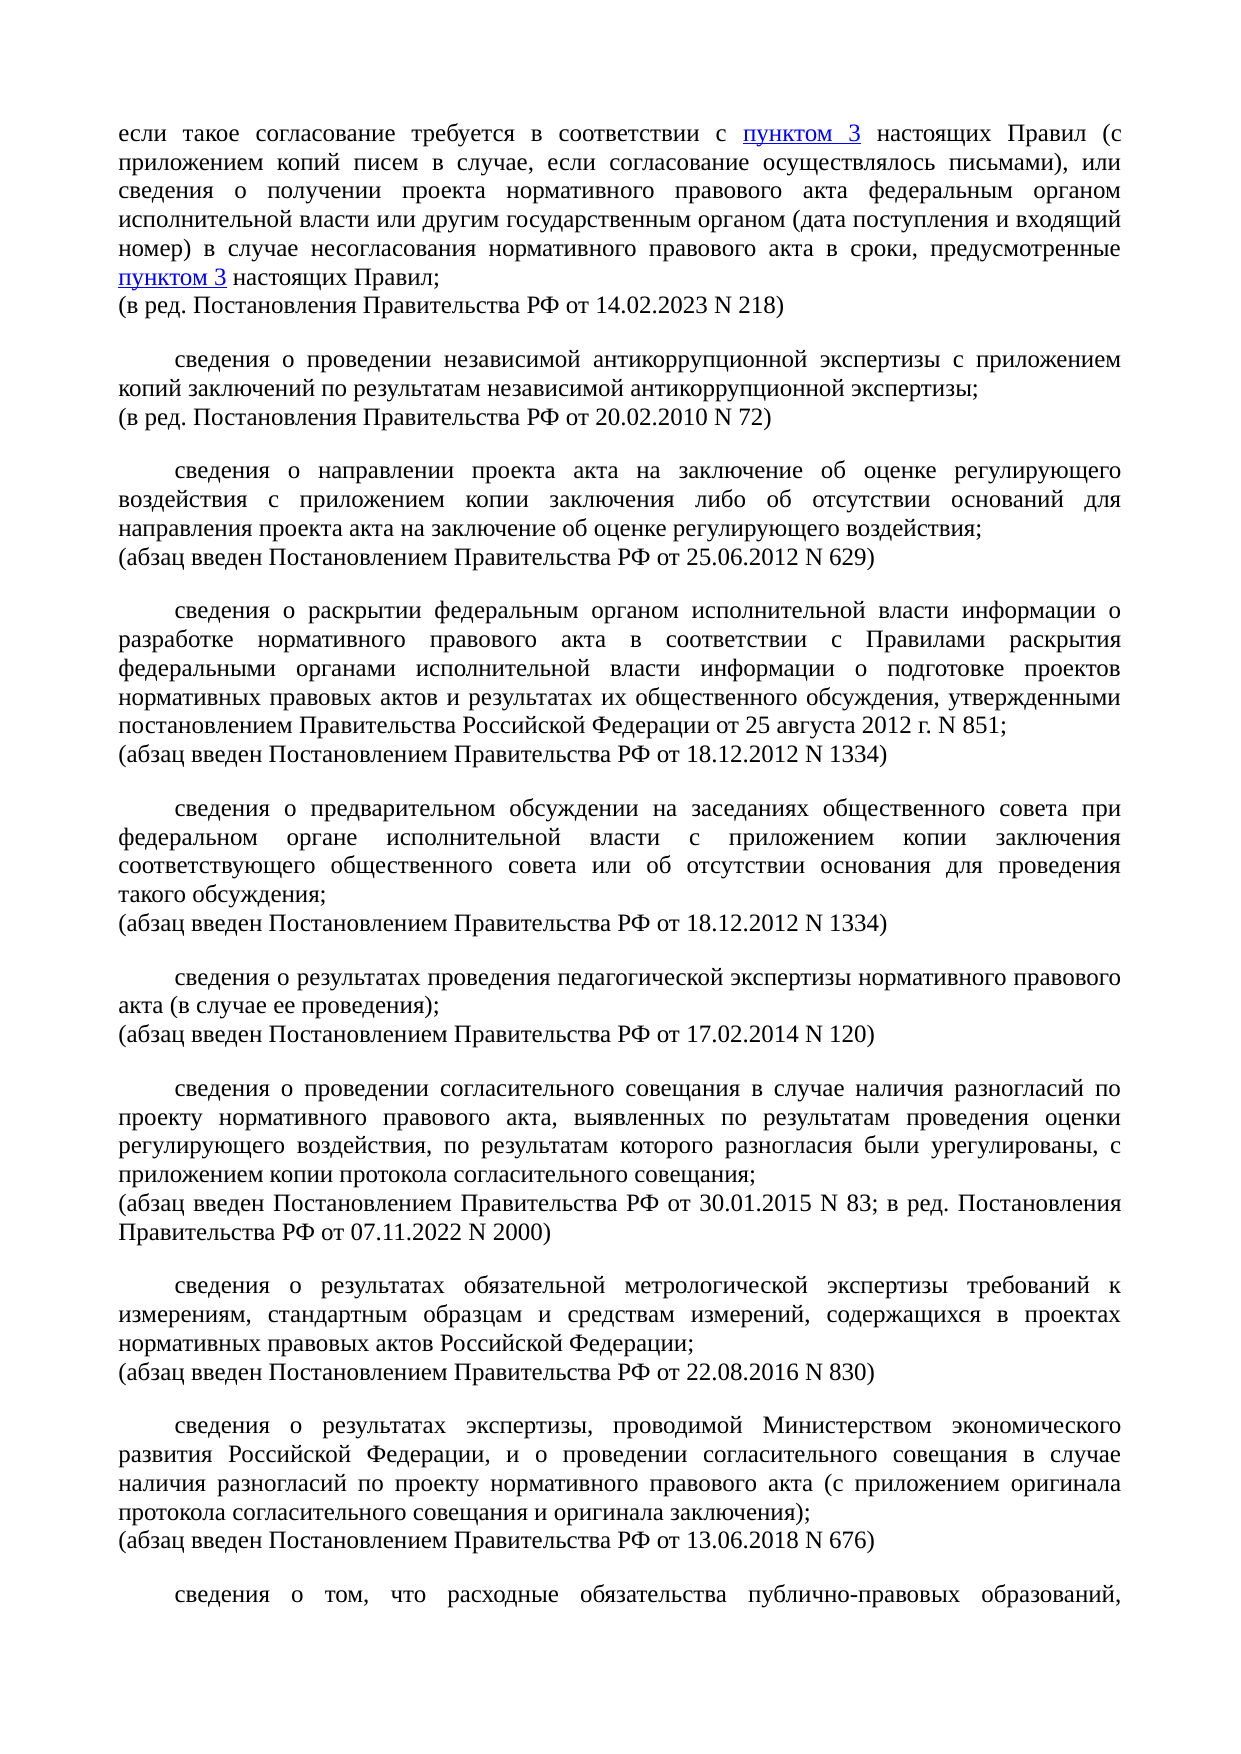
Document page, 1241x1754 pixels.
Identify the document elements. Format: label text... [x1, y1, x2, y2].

text сведения о проведении независимой антикоррупционной экспертизы с приложением копий заключений по результатам независимой антикоррупционной экспертизы; [118, 344, 1122, 402]
text сведения о проведении согласительного совещания в случае наличия разногласий по проекту нормативного правового акта, выявленных по результатам проведения оценки регулирующего воздействия, по результатам которого разногласия были урегулированы, с приложением копии протокола согласительного совещания; [118, 1073, 1122, 1188]
text (абзац введен Постановлением Правительства РФ от 13.06.2018 N 676) [118, 1526, 1122, 1554]
text сведения о направлении проекта акта на заключение об оценке регулирующего воздействия с приложением копии заключения либо об отсутствии оснований для направления проекта акта на заключение об оценке регулирующего воздействия; [118, 456, 1122, 542]
text сведения о предварительном обсуждении на заседаниях общественного совета при федеральном органе исполнительной власти с приложением копии заключения соответствующего общественного совета или об отсутствии основания для проведения такого обсуждения; [118, 793, 1122, 908]
text (абзац введен Постановлением Правительства РФ от 18.12.2012 N 1334) [118, 739, 1122, 768]
text сведения о том, что расходные обязательства публично-правовых образований, [118, 1579, 1122, 1608]
text сведения о раскрытии федеральным органом исполнительной власти информации о разработке нормативного правового акта в соответствии с Правилами раскрытия федеральными органами исполнительной власти информации о подготовке проектов нормативных правовых актов и результатах их общественного обсуждения, утвержденными постановлением Правительства Российской Федерации от 25 августа 2012 г. N 851; [118, 596, 1122, 739]
text сведения о результатах обязательной метрологической экспертизы требований к измерениям, стандартным образцам и средствам измерений, содержащихся в проектах нормативных правовых актов Российской Федерации; [118, 1271, 1122, 1357]
text (абзац введен Постановлением Правительства РФ от 18.12.2012 N 1334) [118, 908, 1122, 937]
text (абзац введен Постановлением Правительства РФ от 25.06.2012 N 629) [118, 542, 1122, 571]
text (абзац введен Постановлением Правительства РФ от 17.02.2014 N 120) [118, 1019, 1122, 1048]
text (абзац введен Постановлением Правительства РФ от 22.08.2016 N 830) [118, 1357, 1122, 1386]
text (абзац введен Постановлением Правительства РФ от 30.01.2015 N 83; в ред. Постановления Правительства РФ от 07.11.2022 N 2000) [118, 1188, 1122, 1246]
text (в ред. Постановления Правительства РФ от 20.02.2010 N 72) [118, 402, 1122, 431]
text (в ред. Постановления Правительства РФ от 14.02.2023 N 218) [118, 291, 1122, 319]
text если такое согласование требуется в соответствии с пунктом 3 настоящих Правил (с приложением копий писем в случае, если согласование осуществлялось письмами), или сведения о получении проекта нормативного правового акта федеральным органом исполнительной власти или другим государственным органом (дата поступления и входящий номер) в случае несогласования нормативного правового акта в сроки, предусмотренные пунктом 3 настоящих Правил; [118, 118, 1122, 291]
text сведения о результатах экспертизы, проводимой Министерством экономического развития Российской Федерации, и о проведении согласительного совещания в случае наличия разногласий по проекту нормативного правового акта (с приложением оригинала протокола согласительного совещания и оригинала заключения); [118, 1411, 1122, 1526]
text сведения о результатах проведения педагогической экспертизы нормативного правового акта (в случае ее проведения); [118, 962, 1122, 1019]
